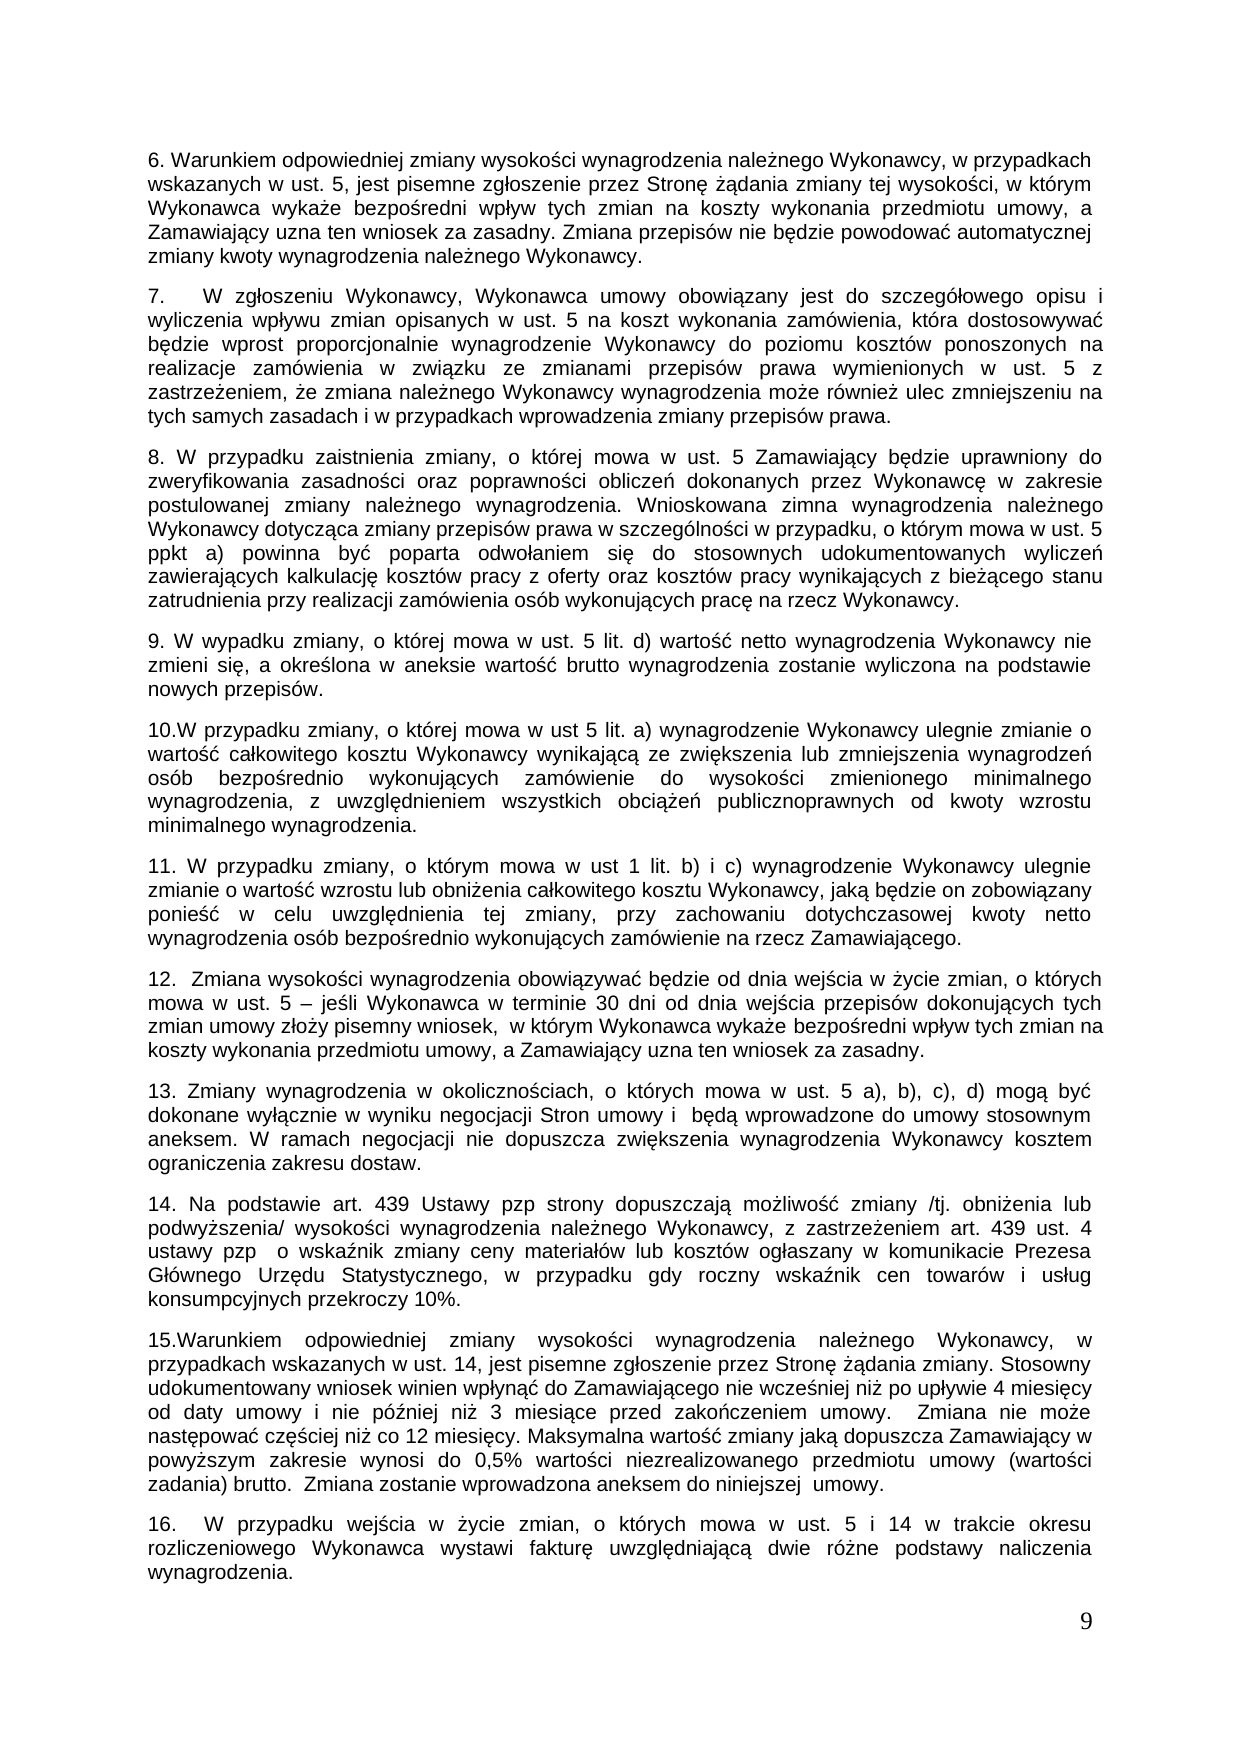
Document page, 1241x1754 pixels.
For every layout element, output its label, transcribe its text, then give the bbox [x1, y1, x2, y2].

text 11. W przypadku zmiany, o którym mowa w ust 1 lit. b) i c) wynagrodzenie Wykonawcy ulegnie zmianie o wartość wzrostu lub obniżenia całkowitego kosztu Wykonawcy, jaką będzie on zobowiązany ponieść w celu uwzględnienia tej zmiany, przy zachowaniu dotychczasowej kwoty netto wynagrodzenia osób bezpośrednio wykonujących zamówienie na rzecz Zamawiającego. [148, 854, 1093, 950]
text 14. Na podstawie art. 439 Ustawy pzp strony dopuszczają możliwość zmiany /tj. obniżenia lub podwyższenia/ wysokości wynagrodzenia należnego Wykonawcy, z zastrzeżeniem art. 439 ust. 4 ustawy pzp o wskaźnik zmiany ceny materiałów lub kosztów ogłaszany w komunikacie Prezesa Głównego Urzędu Statystycznego, w przypadku gdy roczny wskaźnik cen towarów i usług konsumpcyjnych przekroczy 10%. [148, 1191, 1093, 1311]
text 6. Warunkiem odpowiedniej zmiany wysokości wynagrodzenia należnego Wykonawcy, w przypadkach wskazanych w ust. 5, jest pisemne zgłoszenie przez Stronę żądania zmiany tej wysokości, w którym Wykonawca wykaże bezpośredni wpływ tych zmian na koszty wykonania przedmiotu umowy, a Zamawiający uzna ten wniosek za zasadny. Zmiana przepisów nie będzie powodować automatycznej zmiany kwoty wynagrodzenia należnego Wykonawcy. [148, 148, 1093, 267]
text 8. W przypadku zaistnienia zmiany, o której mowa w ust. 5 Zamawiający będzie uprawniony do zweryfikowania zasadności oraz poprawności obliczeń dokonanych przez Wykonawcę w zakresie postulowanej zmiany należnego wynagrodzenia. Wnioskowana zimna wynagrodzenia należnego Wykonawcy dotycząca zmiany przepisów prawa w szczególności w przypadku, o którym mowa w ust. 5 ppkt a) powinna być poparta odwołaniem się do stosownych udokumentowanych wyliczeń zawierających kalkulację kosztów pracy z oferty oraz kosztów pracy wynikających z bieżącego stanu zatrudnienia przy realizacji zamówienia osób wykonujących pracę na rzecz Wykonawcy. [148, 444, 1104, 612]
text 13. Zmiany wynagrodzenia w okolicznościach, o których mowa w ust. 5 a), b), c), d) mogą być dokonane wyłącznie w wyniku negocjacji Stron umowy i będą wprowadzone do umowy stosownym aneksem. W ramach negocjacji nie dopuszcza zwiększenia wynagrodzenia Wykonawcy kosztem ograniczenia zakresu dostaw. [148, 1079, 1093, 1175]
text 15.Warunkiem odpowiedniej zmiany wysokości wynagrodzenia należnego Wykonawcy, w przypadkach wskazanych w ust. 14, jest pisemne zgłoszenie przez Stronę żądania zmiany. Stosowny udokumentowany wniosek winien wpłynąć do Zamawiającego nie wcześniej niż po upływie 4 miesięcy od daty umowy i nie później niż 3 miesiące przed zakończeniem umowy. Zmiana nie może następować częściej niż co 12 miesięcy. Maksymalna wartość zmiany jaką dopuszcza Zamawiający w powyższym zakresie wynosi do 0,5% wartości niezrealizowanego przedmiotu umowy (wartości zadania) brutto. Zmiana zostanie wprowadzona aneksem do niniejszej umowy. [148, 1328, 1093, 1496]
text 10.W przypadku zmiany, o której mowa w ust 5 lit. a) wynagrodzenie Wykonawcy ulegnie zmianie o wartość całkowitego kosztu Wykonawcy wynikającą ze zwiększenia lub zmniejszenia wynagrodzeń osób bezpośrednio wykonujących zamówienie do wysokości zmienionego minimalnego wynagrodzenia, z uwzględnieniem wszystkich obciążeń publicznoprawnych od kwoty wzrostu minimalnego wynagrodzenia. [148, 717, 1093, 837]
text 9. W wypadku zmiany, o której mowa w ust. 5 lit. d) wartość netto wynagrodzenia Wykonawcy nie zmieni się, a określona w aneksie wartość brutto wynagrodzenia zostanie wyliczona na podstawie nowych przepisów. [148, 629, 1093, 701]
text 12. Zmiana wysokości wynagrodzenia obowiązywać będzie od dnia wejścia w życie zmian, o których mowa w ust. 5 – jeśli Wykonawca w terminie 30 dni od dnia wejścia przepisów dokonujących tych zmian umowy złoży pisemny wniosek, w którym Wykonawca wykaże bezpośredni wpływ tych zmian na koszty wykonania przedmiotu umowy, a Zamawiający uzna ten wniosek za zasadny. [148, 966, 1104, 1062]
text 16. W przypadku wejścia w życie zmian, o których mowa w ust. 5 i 14 w trakcie okresu rozliczeniowego Wykonawca wystawi fakturę uwzględniającą dwie różne podstawy naliczenia wynagrodzenia. [148, 1512, 1093, 1584]
text 7. W zgłoszeniu Wykonawcy, Wykonawca umowy obowiązany jest do szczegółowego opisu i wyliczenia wpływu zmian opisanych w ust. 5 na koszt wykonania zamówienia, która dostosowywać będzie wprost proporcjonalnie wynagrodzenie Wykonawcy do poziomu kosztów ponoszonych na realizacje zamówienia w związku ze zmianami przepisów prawa wymienionych w ust. 5 z zastrzeżeniem, że zmiana należnego Wykonawcy wynagrodzenia może również ulec zmniejszeniu na tych samych zasadach i w przypadkach wprowadzenia zmiany przepisów prawa. [148, 284, 1104, 428]
